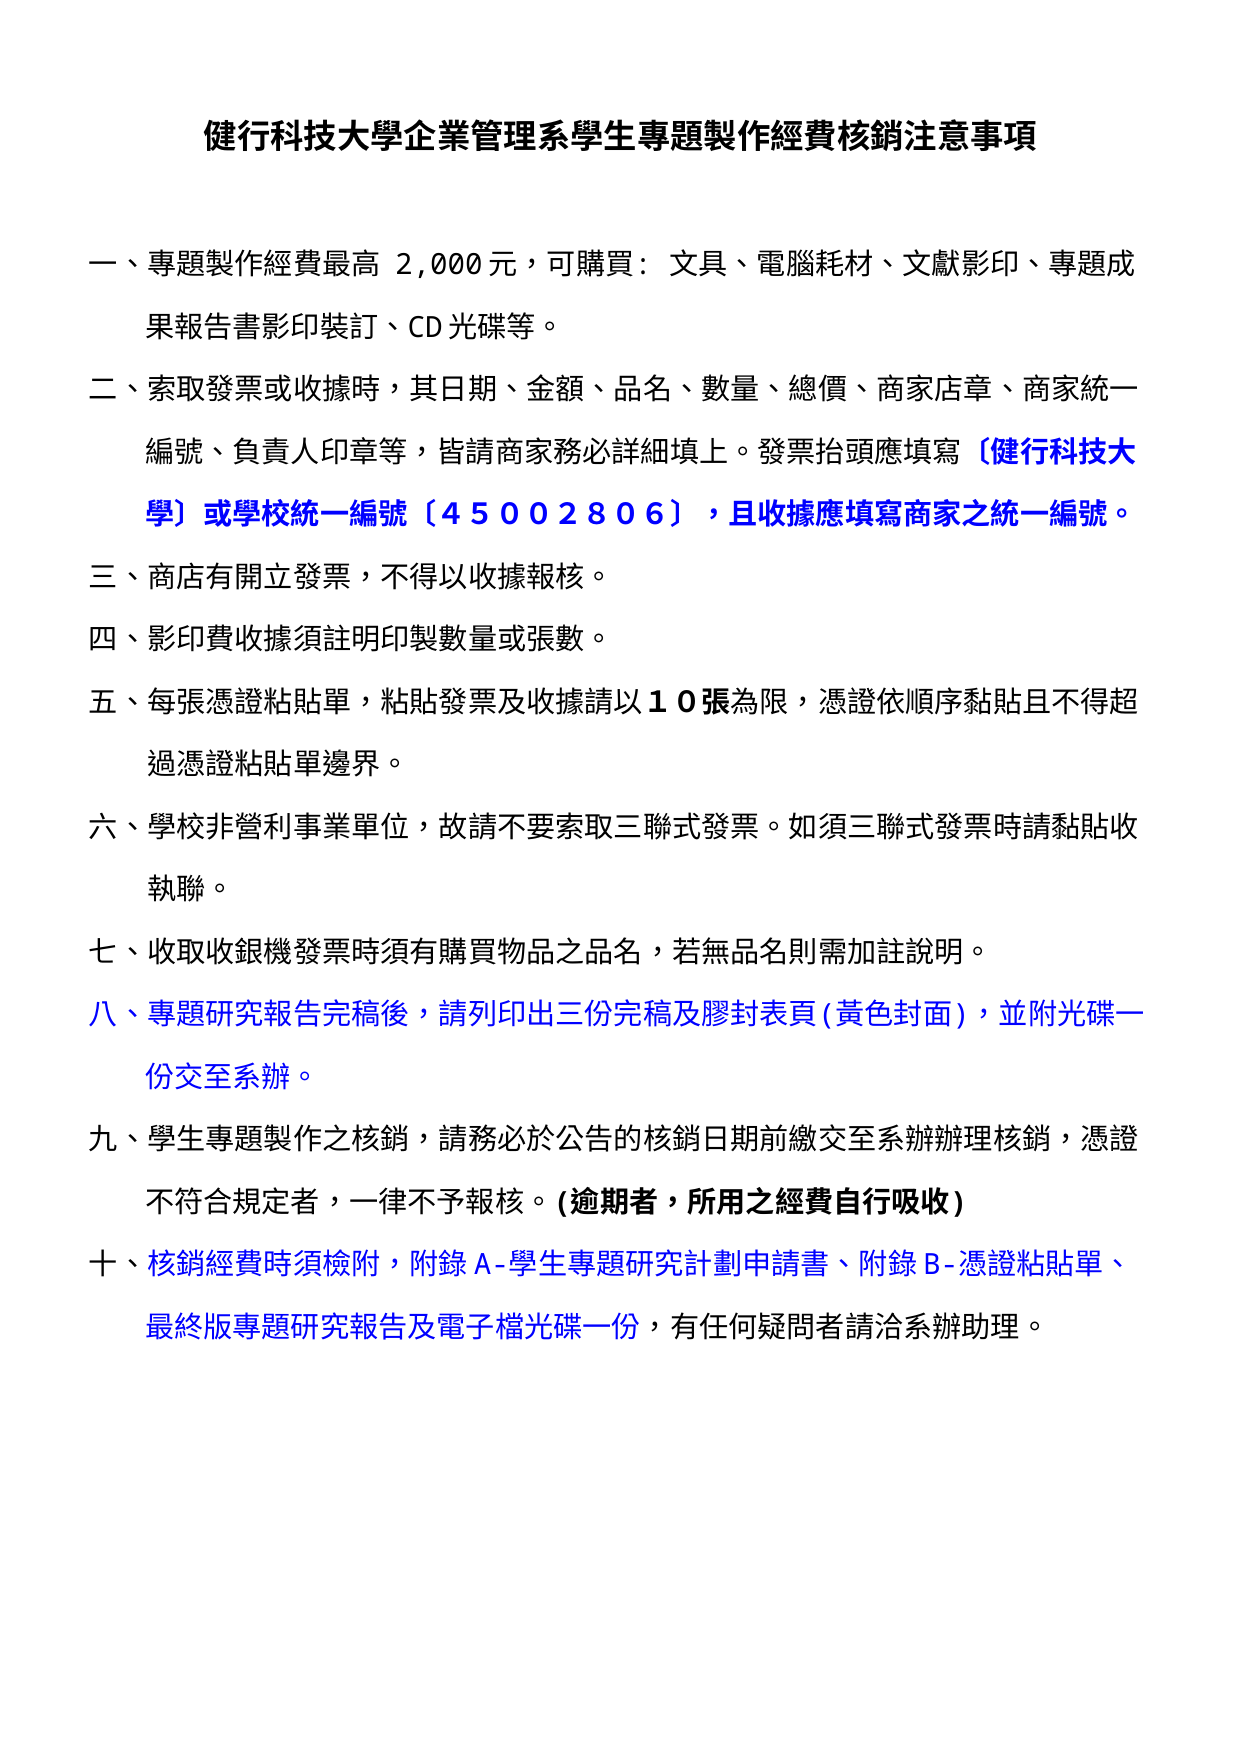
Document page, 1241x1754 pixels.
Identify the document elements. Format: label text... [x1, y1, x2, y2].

text 一、專題製作經費最高 2,000元，可購買: 文具、電腦耗材、文獻影印、專題成果報告書影印裝訂、CD光碟等。 [89, 221, 1152, 346]
text 健行科技大學企業管理系學生專題製作經費核銷注意事項 [89, 96, 1152, 158]
text 七、收取收銀機發票時須有購買物品之品名，若無品名則需加註說明。 [89, 908, 1152, 971]
text 三、商店有開立發票，不得以收據報核。 [89, 533, 1152, 596]
text 八、專題研究報告完稿後，請列印出三份完稿及膠封表頁(黃色封面)，並附光碟一份交至系辦。 [89, 971, 1152, 1096]
text 十、核銷經費時須檢附，附錄A-學生專題研究計劃申請書、附錄B-憑證粘貼單、最終版專題研究報告及電子檔光碟一份，有任何疑問者請洽系辦助理。 [89, 1221, 1152, 1346]
text 四、影印費收據須註明印製數量或張數。 [89, 596, 1152, 658]
text 六、學校非營利事業單位，故請不要索取三聯式發票。如須三聯式發票時請黏貼收執聯。 [89, 783, 1152, 908]
text 五、每張憑證粘貼單，粘貼發票及收據請以１０張為限，憑證依順序黏貼且不得超過憑證粘貼單邊界。 [89, 658, 1152, 783]
text 九、學生專題製作之核銷，請務必於公告的核銷日期前繳交至系辦辦理核銷，憑證不符合規定者，一律不予報核。(逾期者，所用之經費自行吸收) [89, 1096, 1152, 1221]
text 二、索取發票或收據時，其日期、金額、品名、數量、總價、商家店章、商家統一編號、負責人印章等，皆請商家務必詳細填上。發票抬頭應填寫〔健行科技大學〕或學校統一編號〔４５００２８０６〕，且收據應填寫商家之統一編號。 [89, 346, 1152, 533]
